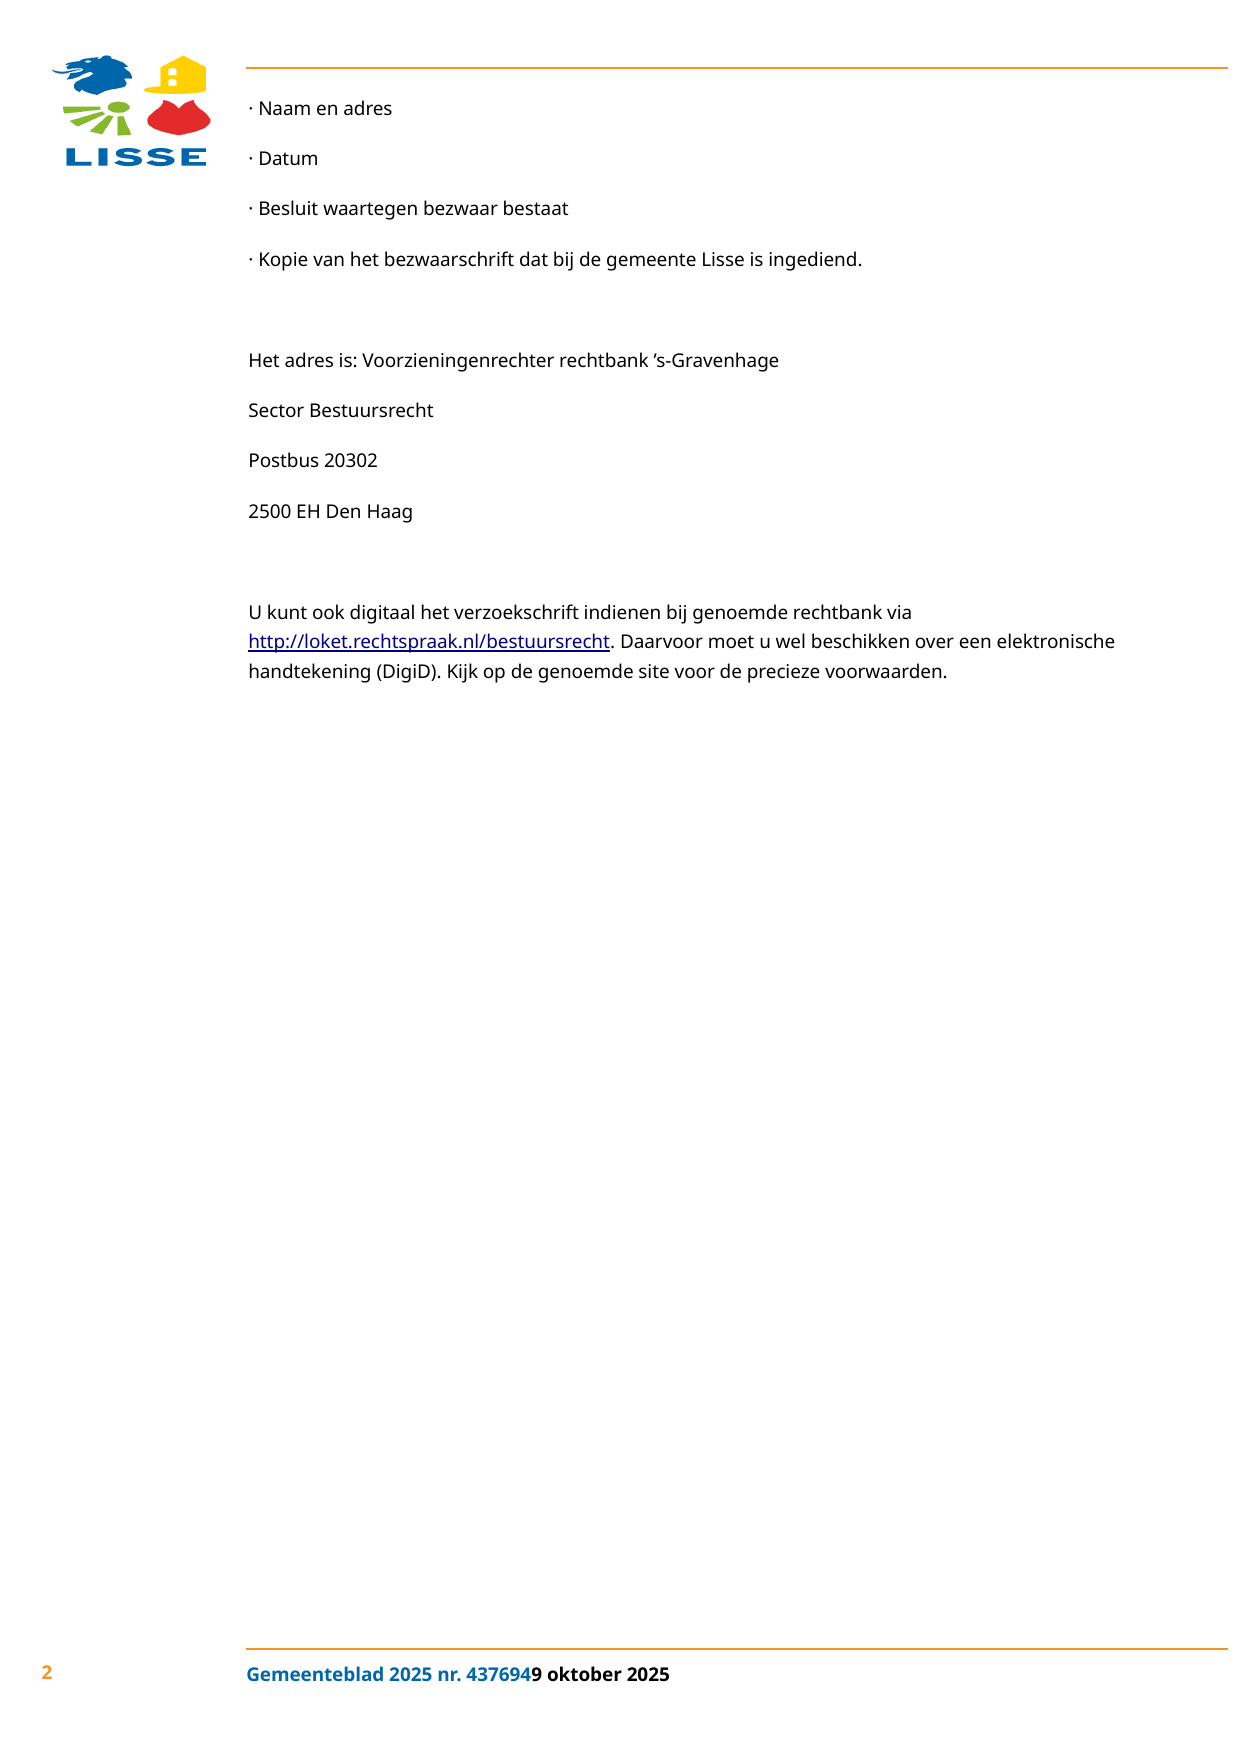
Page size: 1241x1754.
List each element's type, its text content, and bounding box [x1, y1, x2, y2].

text 2500 EH Den Haag [248, 498, 1152, 524]
text · Datum [248, 145, 1152, 171]
text Het adres is: Voorzieningenrechter rechtbank ’s-Gravenhage [248, 347, 1152, 373]
text · Besluit waartegen bezwaar bestaat [248, 196, 1152, 221]
text Postbus 20302 [248, 448, 1152, 473]
text · Naam en adres [248, 95, 1152, 121]
text Sector Bestuursrecht [248, 397, 1152, 423]
text · Kopie van het bezwaarschrift dat bij de gemeente Lisse is ingediend. [248, 246, 1152, 272]
picture [41, 47, 231, 172]
text U kunt ook digitaal het verzoekschrift indienen bij genoemde rechtbank via http://loket.rechtspraak.nl/bestuursrecht. Daarvoor moet u wel beschikken over een elektronische handtekening (DigiD). Kijk op de genoemde site voor de precieze voorwaarden. [248, 599, 1152, 684]
